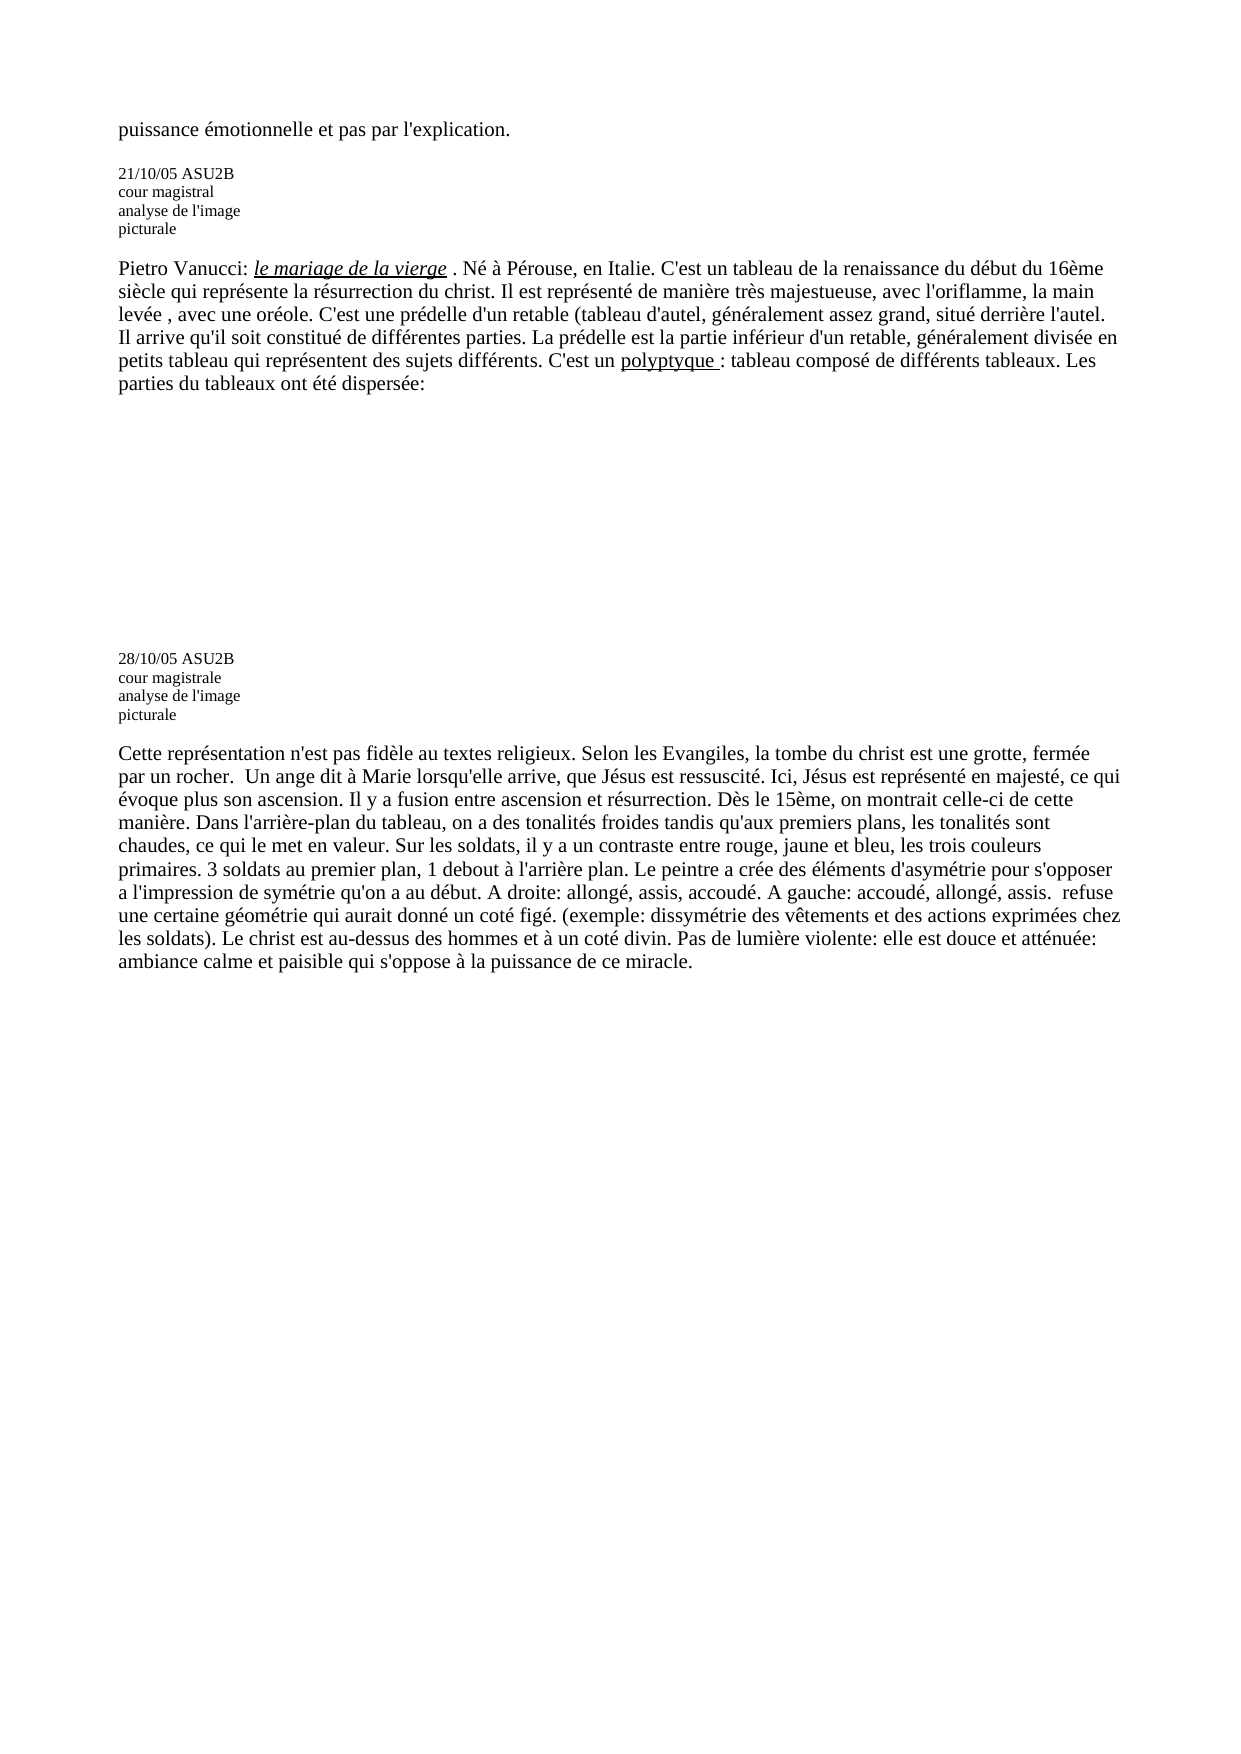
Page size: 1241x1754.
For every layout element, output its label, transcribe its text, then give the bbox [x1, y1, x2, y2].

text 28/10/05 ASU2B [118, 650, 1122, 668]
text cour magistral [118, 183, 1122, 201]
text Pietro Vanucci: le mariage de la vierge . Né à Pérouse, en Italie. C'est un tableau de la renaissance du début du 16ème siècle qui représente la résurrection du christ. Il est représenté de manière très majestueuse, avec l'oriflamme, la main levée , avec une oréole. C'est une prédelle d'un retable (tableau d'autel, généralement assez grand, situé derrière l'autel. Il arrive qu'il soit constitué de différentes parties. La prédelle est la partie inférieur d'un retable, généralement divisée en petits tableau qui représentent des sujets différents. C'est un polyptyque : tableau composé de différents tableaux. Les parties du tableaux ont été dispersée: [118, 257, 1122, 395]
text cour magistrale [118, 668, 1122, 687]
text Cette représentation n'est pas fidèle au textes religieux. Selon les Evangiles, la tombe du christ est une grotte, fermée par un rocher. Un ange dit à Marie lorsqu'elle arrive, que Jésus est ressuscité. Ici, Jésus est représenté en majesté, ce qui évoque plus son ascension. Il y a fusion entre ascension et résurrection. Dès le 15ème, on montrait celle-ci de cette manière. Dans l'arrière-plan du tableau, on a des tonalités froides tandis qu'aux premiers plans, les tonalités sont chaudes, ce qui le met en valeur. Sur les soldats, il y a un contraste entre rouge, jaune et bleu, les trois couleurs primaires. 3 soldats au premier plan, 1 debout à l'arrière plan. Le peintre a crée des éléments d'asymétrie pour s'opposer a l'impression de symétrie qu'on a au début. A droite: allongé, assis, accoudé. A gauche: accoudé, allongé, assis. refuse une certaine géométrie qui aurait donné un coté figé. (exemple: dissymétrie des vêtements et des actions exprimées chez les soldats). Le christ est au-dessus des hommes et à un coté divin. Pas de lumière violente: elle est douce et atténuée: ambiance calme et paisible qui s'oppose à la puissance de ce miracle. [118, 742, 1122, 973]
text picturale [118, 220, 1122, 238]
text 21/10/05 ASU2B [118, 164, 1122, 183]
text analyse de l'image [118, 687, 1122, 705]
text picturale [118, 705, 1122, 723]
text puissance émotionnelle et pas par l'explication. [118, 118, 1122, 141]
text analyse de l'image [118, 201, 1122, 220]
